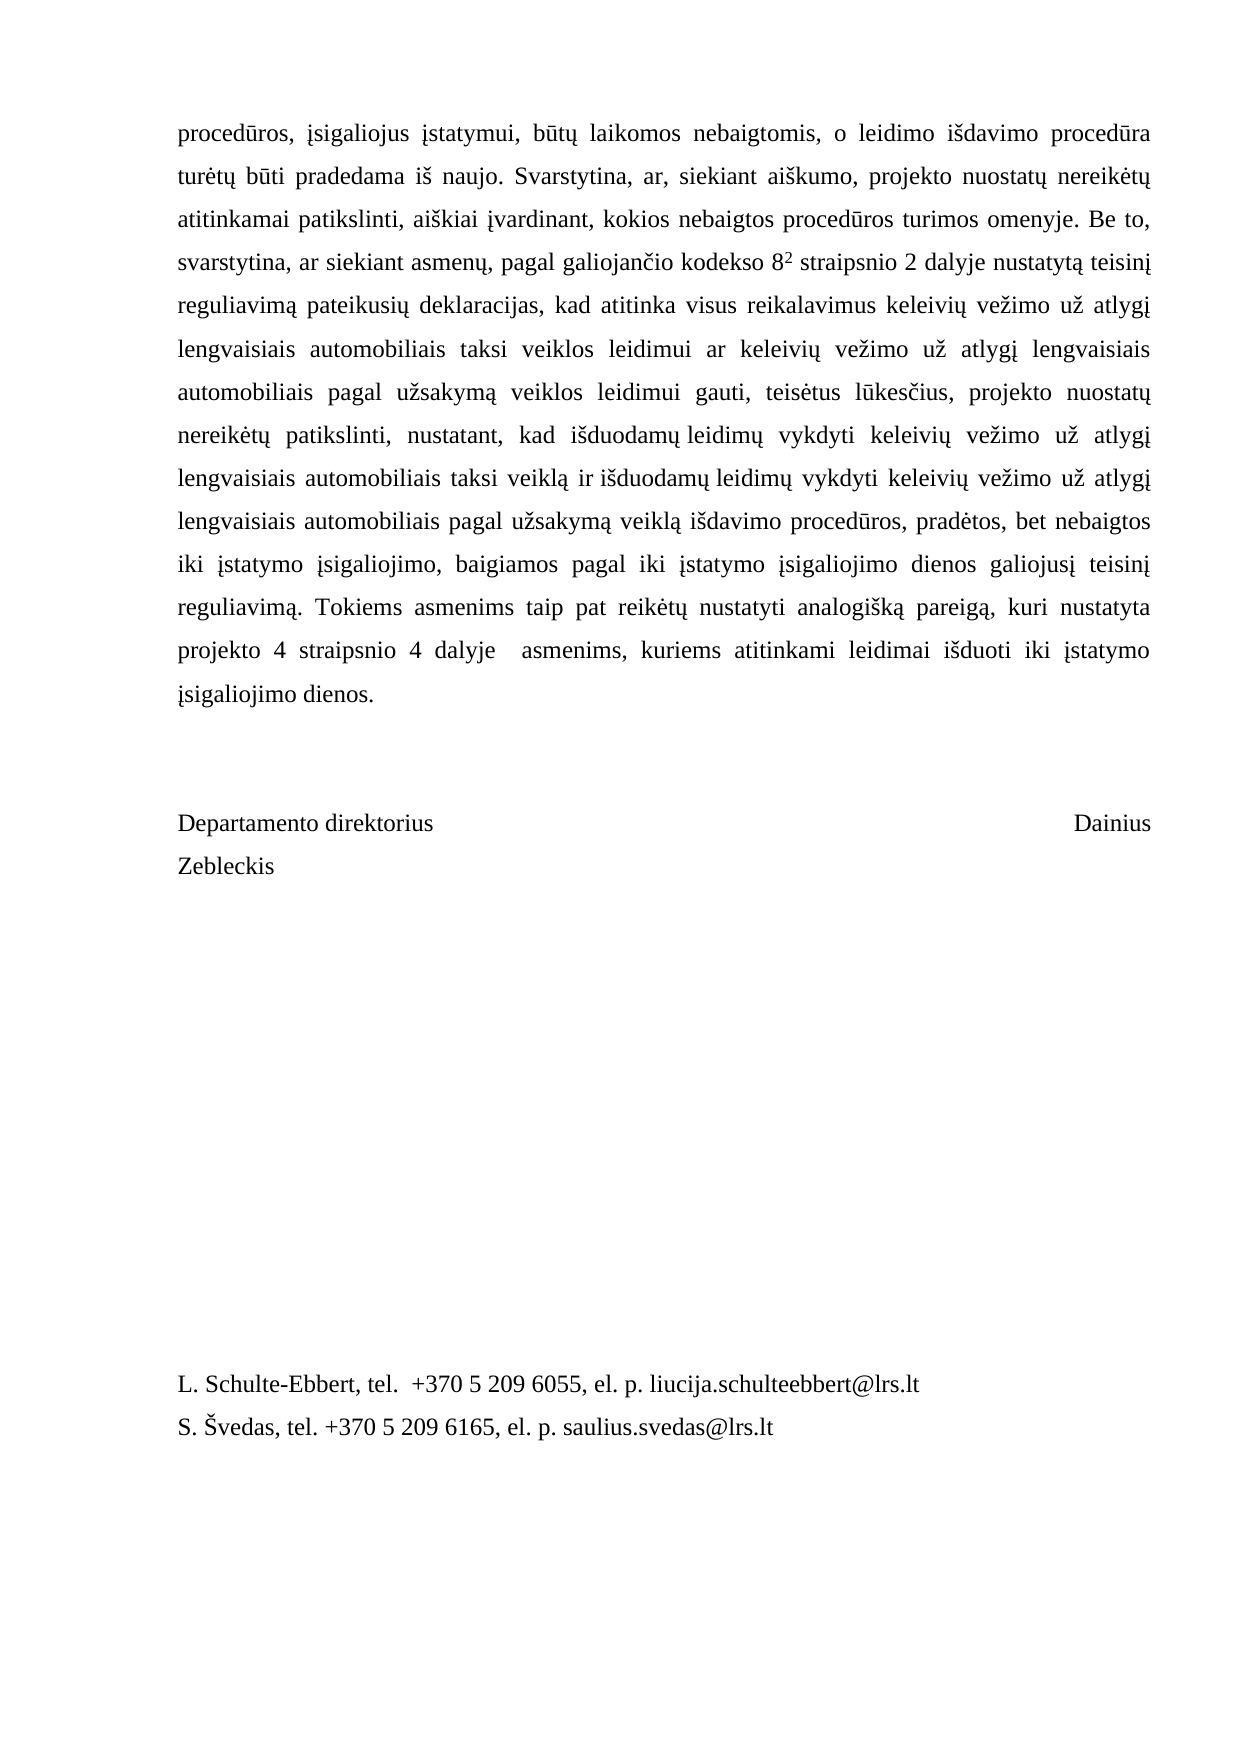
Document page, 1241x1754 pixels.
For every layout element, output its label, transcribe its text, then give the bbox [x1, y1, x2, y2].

text S. Švedas, tel. +370 5 209 6165, el. p. saulius.svedas@lrs.lt [177, 1412, 1152, 1441]
text procedūros, įsigaliojus įstatymui, būtų laikomos nebaigtomis, o leidimo išdavimo procedūra turėtų būti pradedama iš naujo. Svarstytina, ar, siekiant aiškumo, projekto nuostatų nereikėtų atitinkamai patikslinti, aiškiai įvardinant, kokios nebaigtos procedūros turimos omenyje. Be to, svarstytina, ar siekiant asmenų, pagal galiojančio kodekso 82 straipsnio 2 dalyje nustatytą teisinį reguliavimą pateikusių deklaracijas, kad atitinka visus reikalavimus keleivių vežimo už atlygį lengvaisiais automobiliais taksi veiklos leidimui ar keleivių vežimo už atlygį lengvaisiais automobiliais pagal užsakymą veiklos leidimui gauti, teisėtus lūkesčius, projekto nuostatų nereikėtų patikslinti, nustatant, kad išduodamų leidimų vykdyti keleivių vežimo už atlygį lengvaisiais automobiliais taksi veiklą ir išduodamų leidimų vykdyti keleivių vežimo už atlygį lengvaisiais automobiliais pagal užsakymą veiklą išdavimo procedūros, pradėtos, bet nebaigtos iki įstatymo įsigaliojimo, baigiamos pagal iki įstatymo įsigaliojimo dienos galiojusį teisinį reguliavimą. Tokiems asmenims taip pat reikėtų nustatyti analogišką pareigą, kuri nustatyta projekto 4 straipsnio 4 dalyje asmenims, kuriems atitinkami leidimai išduoti iki įstatymo įsigaliojimo dienos. [177, 118, 1152, 707]
text Departamento direktorius Dainius Zebleckis [177, 808, 1152, 880]
text L. Schulte-Ebbert, tel. +370 5 209 6055, el. p. liucija.schulteebbert@lrs.lt [177, 1369, 1152, 1397]
